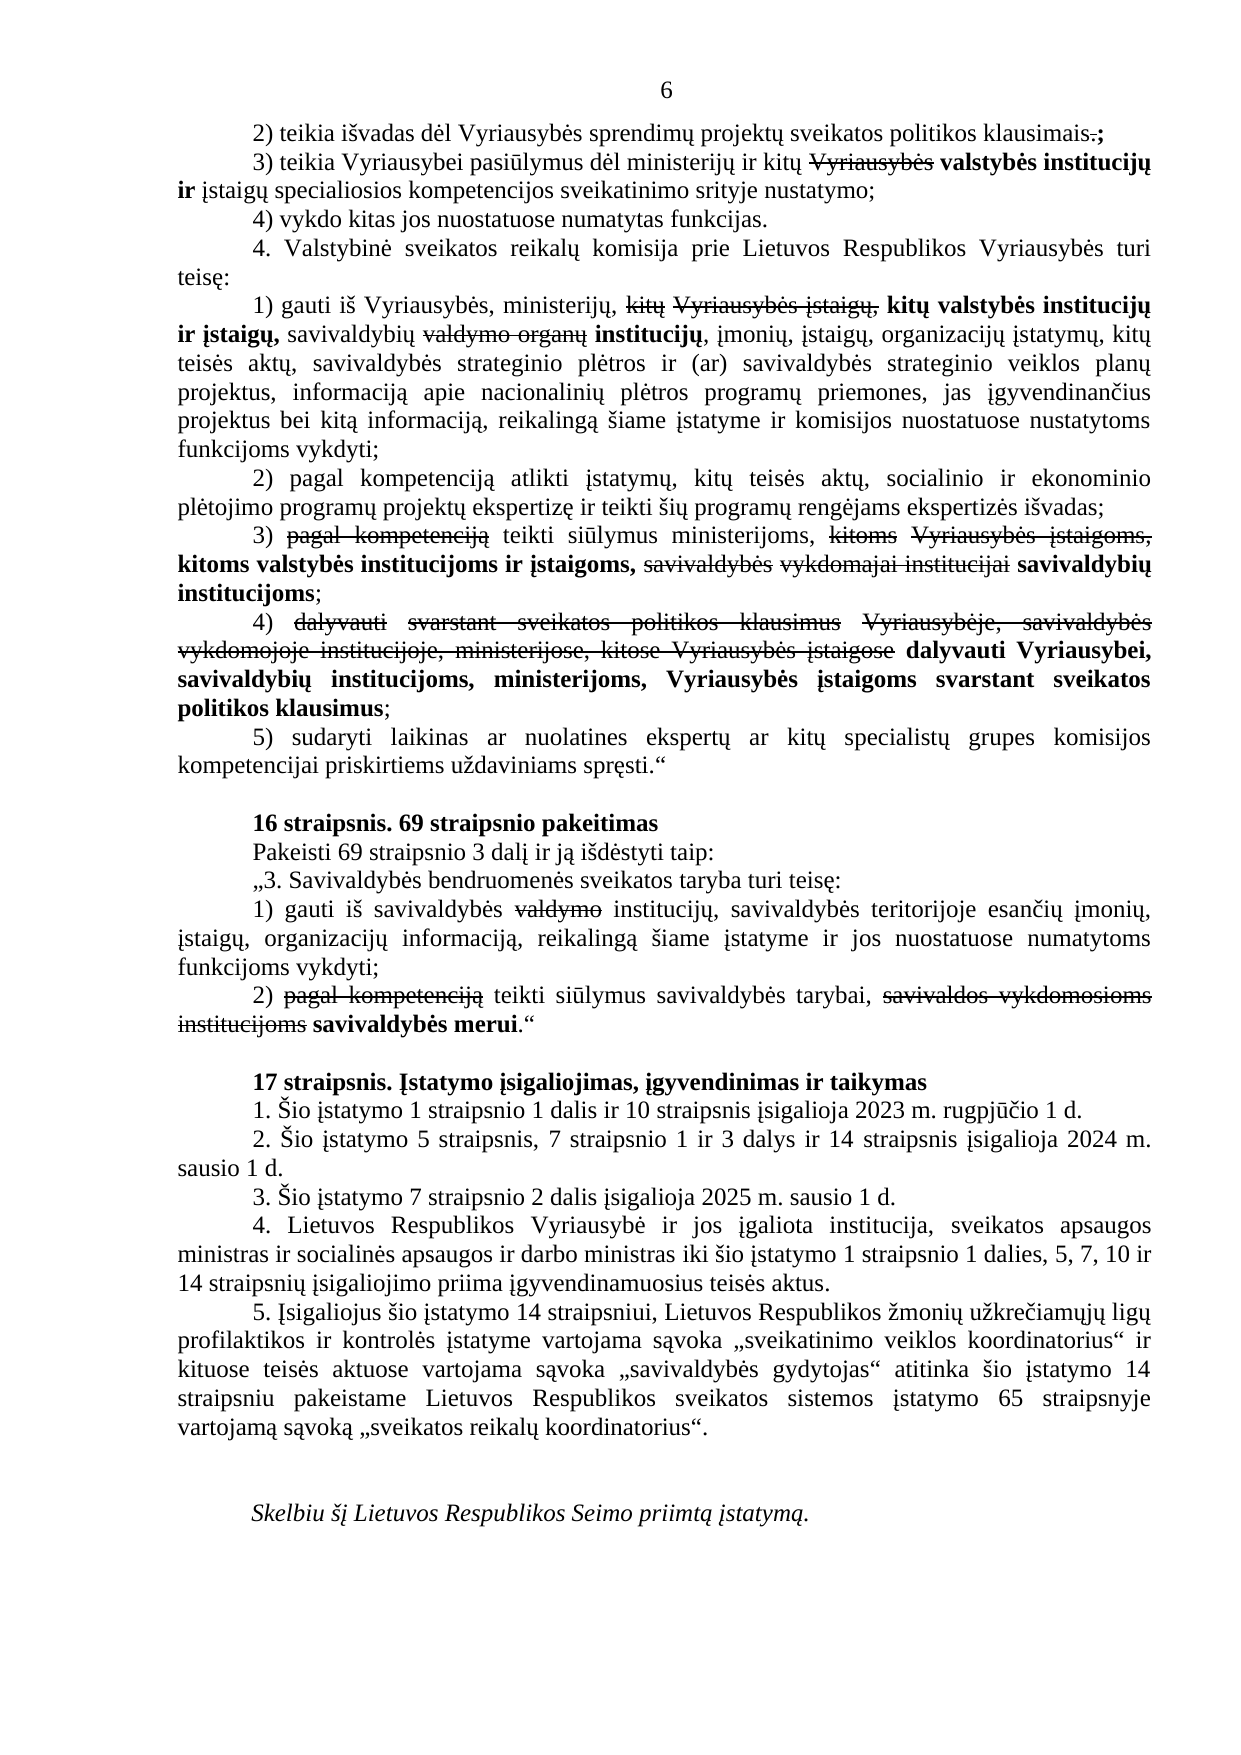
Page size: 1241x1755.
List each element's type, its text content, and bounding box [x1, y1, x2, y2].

text 1) gauti iš savivaldybės valdymo institucijų, savivaldybės teritorijoje esančių įmonių, įstaigų, organizacijų informaciją, reikalingą šiame įstatyme ir jos nuostatuose numatytoms funkcijoms vykdyti; [177, 894, 1152, 981]
text 3. Šio įstatymo 7 straipsnio 2 dalis įsigalioja 2025 m. sausio 1 d. [177, 1182, 1152, 1211]
text 2) pagal kompetenciją teikti siūlymus savivaldybės tarybai, savivaldos vykdomosioms institucijoms savivaldybės merui.“ [177, 981, 1152, 1038]
text 3) pagal kompetenciją teikti siūlymus ministerijoms, kitoms Vyriausybės įstaigoms, kitoms valstybės institucijoms ir įstaigoms, savivaldybės vykdomajai institucijai savivaldybių institucijoms; [177, 521, 1152, 607]
text 4. Lietuvos Respublikos Vyriausybė ir jos įgaliota institucija, sveikatos apsaugos ministras ir socialinės apsaugos ir darbo ministras iki šio įstatymo 1 straipsnio 1 dalies, 5, 7, 10 ir 14 straipsnių įsigaliojimo priima įgyvendinamuosius teisės aktus. [177, 1211, 1152, 1297]
text Skelbiu šį Lietuvos Respublikos Seimo priimtą įstatymą. [177, 1498, 1152, 1527]
text Pakeisti 69 straipsnio 3 dalį ir ją išdėstyti taip: [177, 837, 1152, 866]
text 1) gauti iš Vyriausybės, ministerijų, kitų Vyriausybės įstaigų, kitų valstybės institucijų ir įstaigų, savivaldybių valdymo organų institucijų, įmonių, įstaigų, organizacijų įstatymų, kitų teisės aktų, savivaldybės strateginio plėtros ir (ar) savivaldybės strateginio veiklos planų projektus, informaciją apie nacionalinių plėtros programų priemones, jas įgyvendinančius projektus bei kitą informaciją, reikalingą šiame įstatyme ir komisijos nuostatuose nustatytoms funkcijoms vykdyti; [177, 291, 1152, 463]
text 2) pagal kompetenciją atlikti įstatymų, kitų teisės aktų, socialinio ir ekonominio plėtojimo programų projektų ekspertizę ir teikti šių programų rengėjams ekspertizės išvadas; [177, 463, 1152, 521]
text 5) sudaryti laikinas ar nuolatines ekspertų ar kitų specialistų grupes komisijos kompetencijai priskirtiems uždaviniams spręsti.“ [177, 722, 1152, 779]
text 4. Valstybinė sveikatos reikalų komisija prie Lietuvos Respublikos Vyriausybės turi teisę: [177, 233, 1152, 291]
text 3) teikia Vyriausybei pasiūlymus dėl ministerijų ir kitų Vyriausybės valstybės institucijų ir įstaigų specialiosios kompetencijos sveikatinimo srityje nustatymo; [177, 147, 1152, 204]
text 1. Šio įstatymo 1 straipsnio 1 dalis ir 10 straipsnis įsigalioja 2023 m. rugpjūčio 1 d. [177, 1096, 1152, 1124]
text „3. Savivaldybės bendruomenės sveikatos taryba turi teisę: [177, 866, 1152, 894]
text 2) teikia išvadas dėl Vyriausybės sprendimų projektų sveikatos politikos klausimais.; [177, 118, 1152, 147]
text 2. Šio įstatymo 5 straipsnis, 7 straipsnio 1 ir 3 dalys ir 14 straipsnis įsigalioja 2024 m. sausio 1 d. [177, 1124, 1152, 1182]
text 4) vykdo kitas jos nuostatuose numatytas funkcijas. [177, 204, 1152, 233]
text 5. Įsigaliojus šio įstatymo 14 straipsniui, Lietuvos Respublikos žmonių užkrečiamųjų ligų profilaktikos ir kontrolės įstatyme vartojama sąvoka „sveikatinimo veiklos koordinatorius“ ir kituose teisės aktuose vartojama sąvoka „savivaldybės gydytojas“ atitinka šio įstatymo 14 straipsniu pakeistame Lietuvos Respublikos sveikatos sistemos įstatymo 65 straipsnyje vartojamą sąvoką „sveikatos reikalų koordinatorius“. [177, 1297, 1152, 1441]
text 16 straipsnis. 69 straipsnio pakeitimas [177, 808, 1152, 837]
text 4) dalyvauti svarstant sveikatos politikos klausimus Vyriausybėje, savivaldybės vykdomojoje institucijoje, ministerijose, kitose Vyriausybės įstaigose dalyvauti Vyriausybei, savivaldybių institucijoms, ministerijoms, Vyriausybės įstaigoms svarstant sveikatos politikos klausimus; [177, 607, 1152, 722]
text 17 straipsnis. Įstatymo įsigaliojimas, įgyvendinimas ir taikymas [177, 1067, 1152, 1096]
